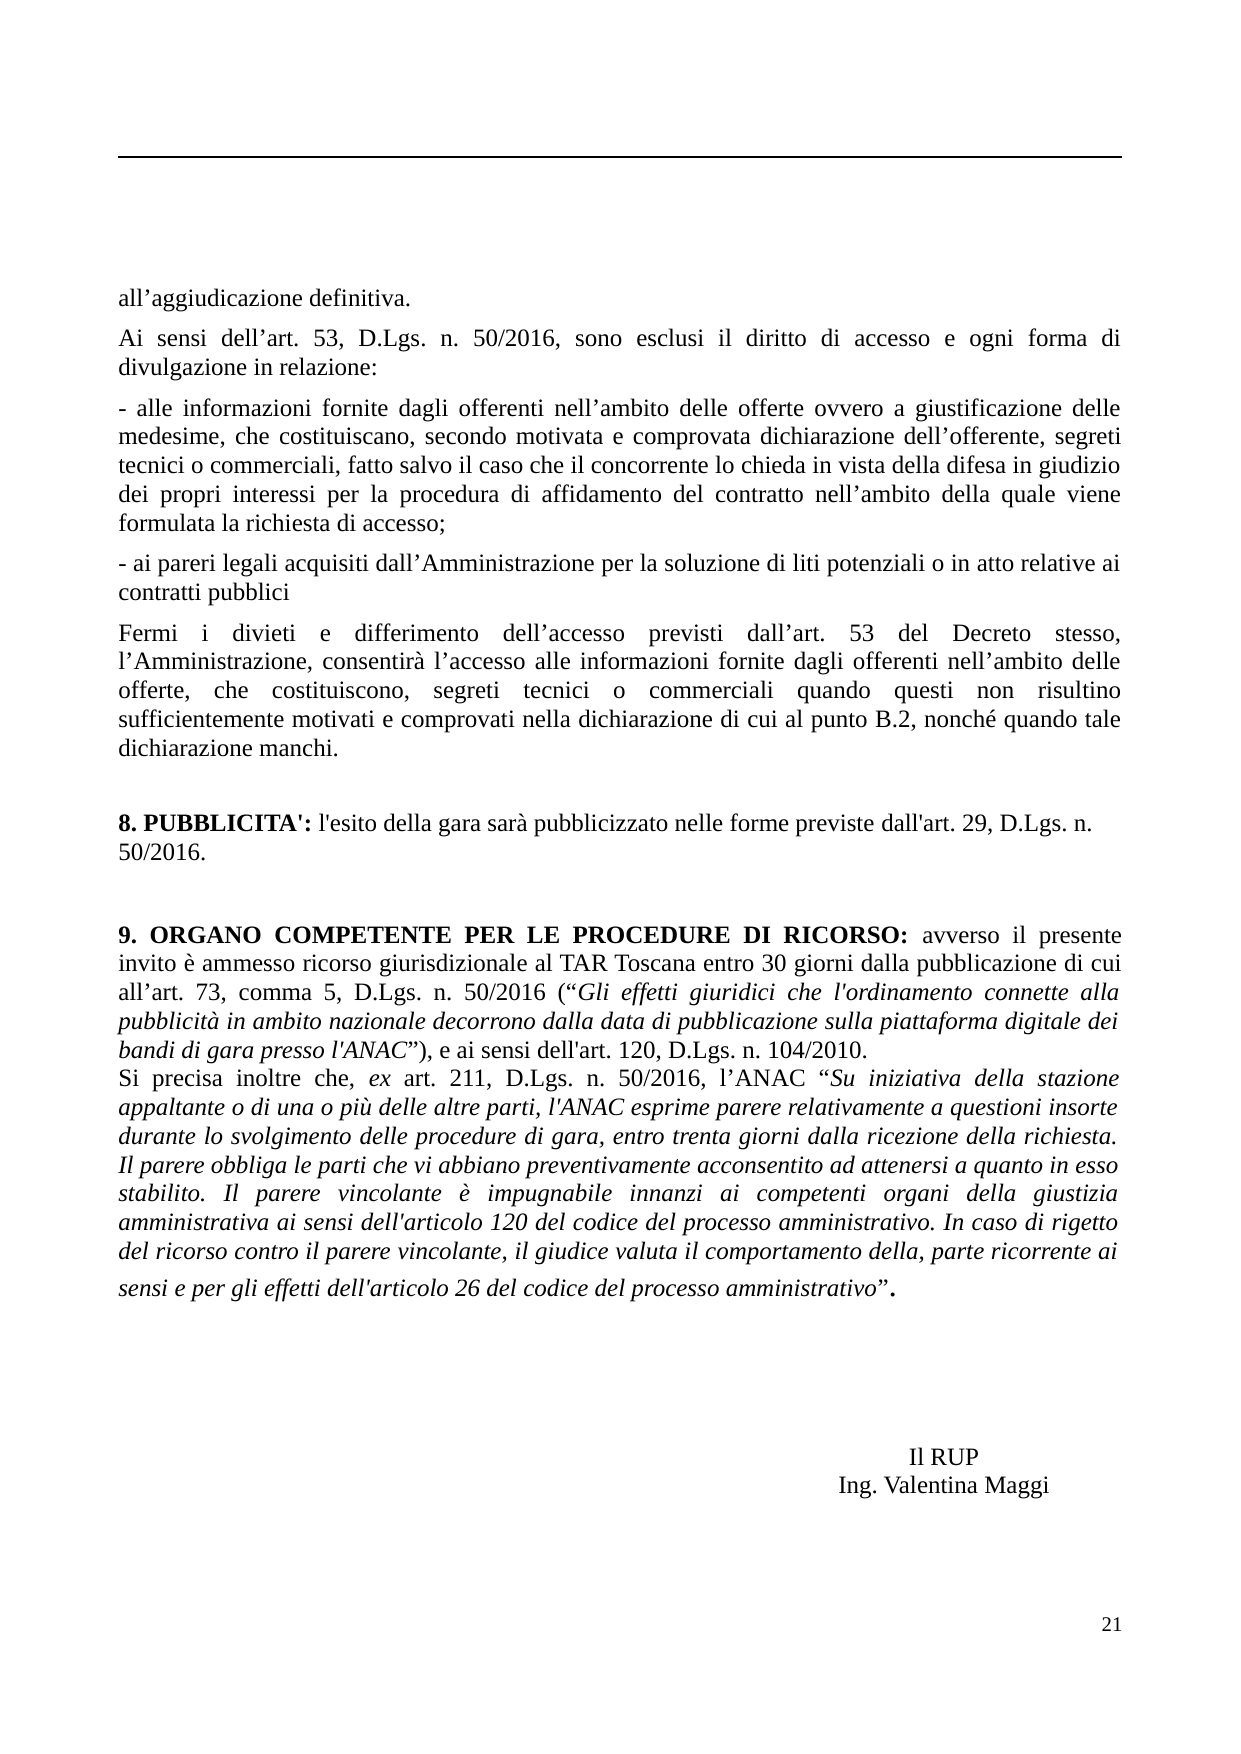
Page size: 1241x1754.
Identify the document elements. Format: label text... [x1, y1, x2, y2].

text Si precisa inoltre che, ex art. 211, D.Lgs. n. 50/2016, l’ANAC “Su iniziativa della stazione appaltante o di una o più delle altre parti, l'ANAC esprime parere relativamente a questioni insorte durante lo svolgimento delle procedure di gara, entro trenta giorni dalla ricezione della richiesta. Il parere obbliga le parti che vi abbiano preventivamente acconsentito ad attenersi a quanto in esso stabilito. Il parere vincolante è impugnabile innanzi ai competenti organi della giustizia amministrativa ai sensi dell'articolo 120 del codice del processo amministrativo. In caso di rigetto del ricorso contro il parere vincolante, il giudice valuta il comportamento della, parte ricorrente ai sensi e per gli effetti dell'articolo 26 del codice del processo amministrativo”. [118, 1063, 1122, 1303]
text - alle informazioni fornite dagli offerenti nell’ambito delle offerte ovvero a giustificazione delle medesime, che costituiscano, secondo motivata e comprovata dichiarazione dell’offerente, segreti tecnici o commerciali, fatto salvo il caso che il concorrente lo chieda in vista della difesa in giudizio dei propri interessi per la procedura di affidamento del contratto nell’ambito della quale viene formulata la richiesta di accesso; [118, 393, 1122, 536]
text - ai pareri legali acquisiti dall’Amministrazione per la soluzione di liti potenziali o in atto relative ai contratti pubblici [118, 548, 1122, 606]
text Ing. Valentina Maggi [765, 1471, 1122, 1499]
text 9. ORGANO COMPETENTE PER LE PROCEDURE DI RICORSO: avverso il presente invito è ammesso ricorso giurisdizionale al TAR Toscana entro 30 giorni dalla pubblicazione di cui all’art. 73, comma 5, D.Lgs. n. 50/2016 (“Gli effetti giuridici che l'ordinamento connette alla pubblicità in ambito nazionale decorrono dalla data di pubblicazione sulla piattaforma digitale dei bandi di gara presso l'ANAC”), e ai sensi dell'art. 120, D.Lgs. n. 104/2010. [118, 920, 1122, 1063]
text all’aggiudicazione definitiva. [118, 283, 1122, 311]
text Ai sensi dell’art. 53, D.Lgs. n. 50/2016, sono esclusi il diritto di accesso e ogni forma di divulgazione in relazione: [118, 323, 1122, 381]
text Il RUP [765, 1442, 1122, 1471]
text 8. PUBBLICITA': l'esito della gara sarà pubblicizzato nelle forme previste dall'art. 29, D.Lgs. n. 50/2016. [118, 808, 1122, 866]
text Fermi i divieti e differimento dell’accesso previsti dall’art. 53 del Decreto stesso, l’Amministrazione, consentirà l’accesso alle informazioni fornite dagli offerenti nell’ambito delle offerte, che costituiscono, segreti tecnici o commerciali quando questi non risultino sufficientemente motivati e comprovati nella dichiarazione di cui al punto B.2, nonché quando tale dichiarazione manchi. [118, 618, 1122, 761]
